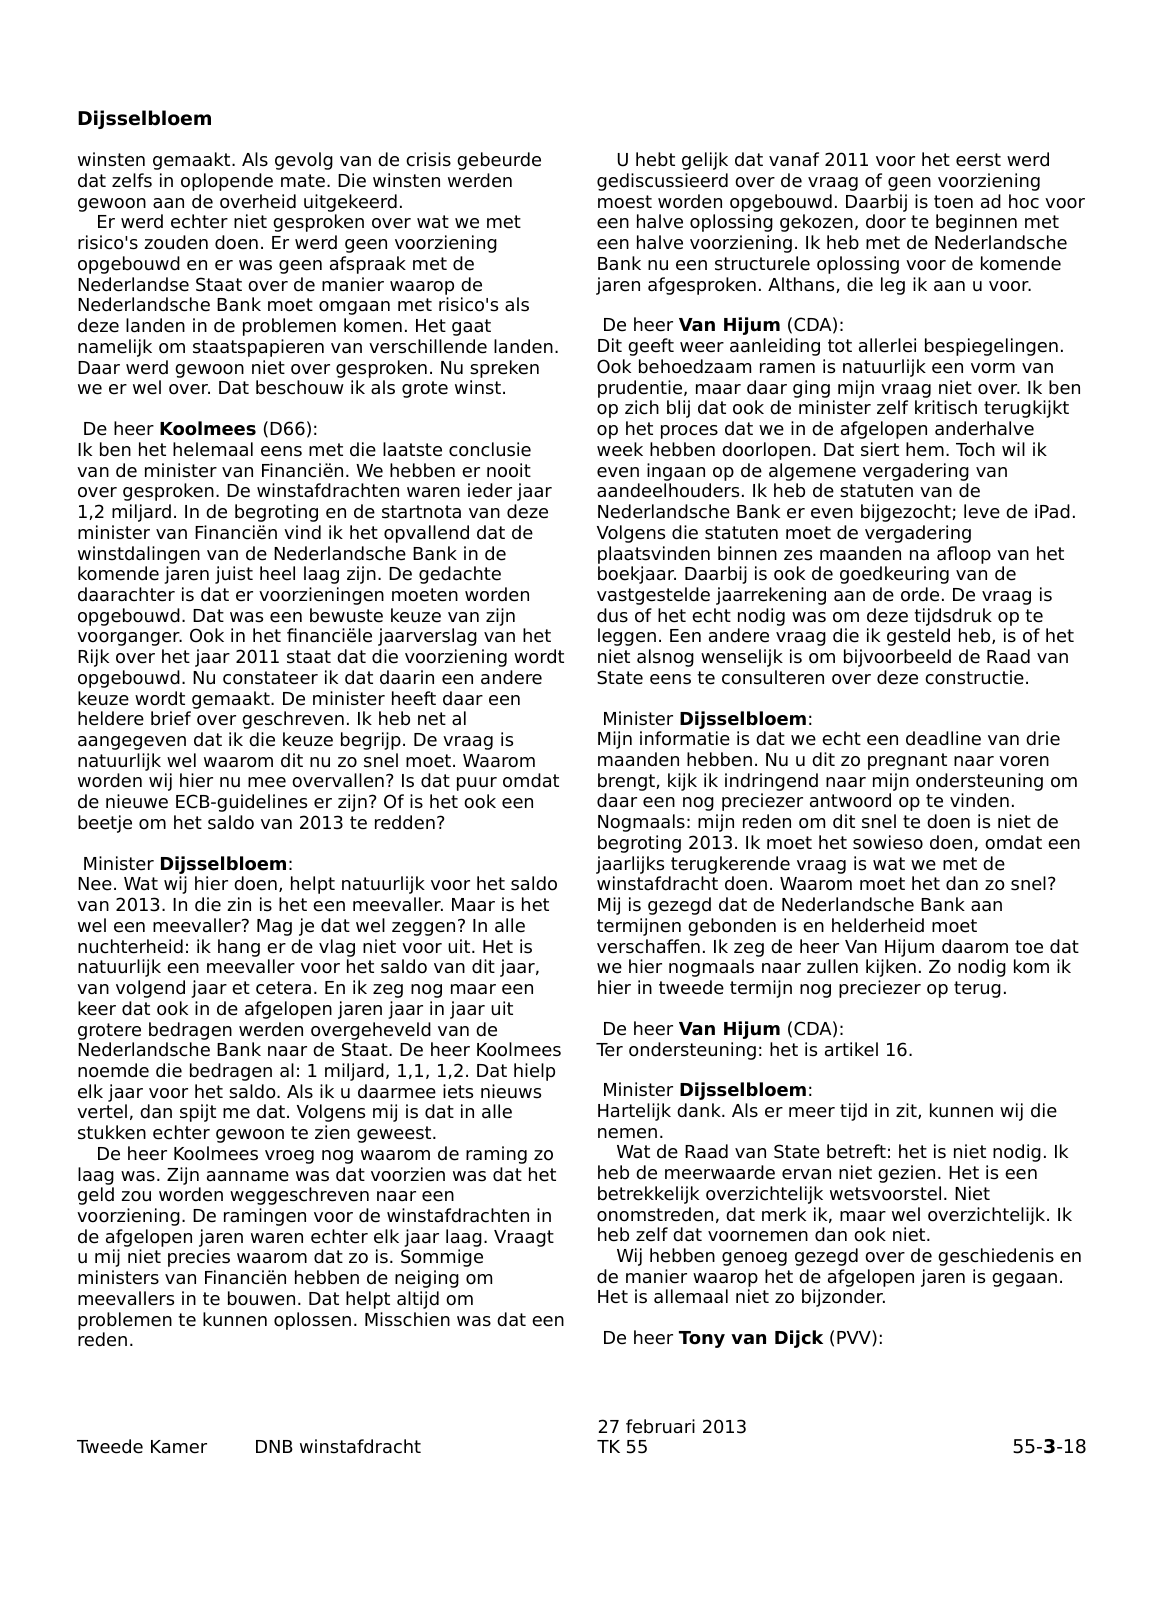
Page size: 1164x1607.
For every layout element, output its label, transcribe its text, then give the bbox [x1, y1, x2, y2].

text De heer Van Hijum (CDA): [596, 1019, 1087, 1039]
text Wat de Raad van State betreft: het is niet nodig. Ik heb de meerwaarde ervan niet gezien. Het is een betrekkelijk overzichtelijk wetsvoorstel. Niet onomstreden, dat merk ik, maar wel overzichtelijk. Ik heb zelf dat voornemen dan ook niet. [596, 1142, 1087, 1246]
text Minister Dijsselbloem: [77, 853, 567, 874]
text Minister Dijsselbloem: [596, 708, 1087, 729]
text Ik ben het helemaal eens met die laatste conclusie van de minister van Financiën. We hebben er nooit over gesproken. De winstafdrachten waren ieder jaar 1,2 miljard. In de begroting en de startnota van deze minister van Financiën vind ik het opvallend dat de winstdalingen van de Nederlandsche Bank in de komende jaren juist heel laag zijn. De gedachte daarachter is dat er voorzieningen moeten worden opgebouwd. Dat was een bewuste keuze van zijn voorganger. Ook in het financiële jaarverslag van het Rijk over het jaar 2011 staat dat die voorziening wordt opgebouwd. Nu constateer ik dat daarin een andere keuze wordt gemaakt. De minister heeft daar een heldere brief over geschreven. Ik heb net al aangegeven dat ik die keuze begrijp. De vraag is natuurlijk wel waarom dit nu zo snel moet. Waarom worden wij hier nu mee overvallen? Is dat puur omdat de nieuwe ECB-guidelines er zijn? Of is het ook een beetje om het saldo van 2013 te redden? [77, 440, 567, 833]
text Ter ondersteuning: het is artikel 16. [596, 1039, 1087, 1060]
text De heer Tony van Dijck (PVV): [596, 1328, 1087, 1349]
text Er werd echter niet gesproken over wat we met risico's zouden doen. Er werd geen voorziening opgebouwd en er was geen afspraak met de Nederlandse Staat over de manier waarop de Nederlandsche Bank moet omgaan met risico's als deze landen in de problemen komen. Het gaat namelijk om staatspapieren van verschillende landen. Daar werd gewoon niet over gesproken. Nu spreken we er wel over. Dat beschouw ik als grote winst. [77, 212, 567, 399]
text De heer Koolmees vroeg nog waarom de raming zo laag was. Zijn aanname was dat voorzien was dat het geld zou worden weggeschreven naar een voorziening. De ramingen voor de winstafdrachten in de afgelopen jaren waren echter elk jaar laag. Vraagt u mij niet precies waarom dat zo is. Sommige ministers van Financiën hebben de neiging om meevallers in te bouwen. Dat helpt altijd om problemen te kunnen oplossen. Misschien was dat een reden. [77, 1144, 567, 1351]
text Hartelijk dank. Als er meer tijd in zit, kunnen wij die nemen. [596, 1101, 1087, 1142]
text De heer Koolmees (D66): [77, 419, 567, 440]
text Minister Dijsselbloem: [596, 1080, 1087, 1101]
text Dit geeft weer aanleiding tot allerlei bespiegelingen. Ook behoedzaam ramen is natuurlijk een vorm van prudentie, maar daar ging mijn vraag niet over. Ik ben op zich blij dat ook de minister zelf kritisch terugkijkt op het proces dat we in de afgelopen anderhalve week hebben doorlopen. Dat siert hem. Toch wil ik even ingaan op de algemene vergadering van aandeelhouders. Ik heb de statuten van de Nederlandsche Bank er even bijgezocht; leve de iPad. Volgens die statuten moet de vergadering plaatsvinden binnen zes maanden na afloop van het boekjaar. Daarbij is ook de goedkeuring van de vastgestelde jaarrekening aan de orde. De vraag is dus of het echt nodig was om deze tijdsdruk op te leggen. Een andere vraag die ik gesteld heb, is of het niet alsnog wenselijk is om bijvoorbeeld de Raad van State eens te consulteren over deze constructie. [596, 336, 1087, 688]
text De heer Van Hijum (CDA): [596, 315, 1087, 336]
text Mijn informatie is dat we echt een deadline van drie maanden hebben. Nu u dit zo pregnant naar voren brengt, kijk ik indringend naar mijn ondersteuning om daar een nog preciezer antwoord op te vinden. Nogmaals: mijn reden om dit snel te doen is niet de begroting 2013. Ik moet het sowieso doen, omdat een jaarlijks terugkerende vraag is wat we met de winstafdracht doen. Waarom moet het dan zo snel? Mij is gezegd dat de Nederlandsche Bank aan termijnen gebonden is en helderheid moet verschaffen. Ik zeg de heer Van Hijum daarom toe dat we hier nogmaals naar zullen kijken. Zo nodig kom ik hier in tweede termijn nog preciezer op terug. [596, 729, 1087, 999]
text U hebt gelijk dat vanaf 2011 voor het eerst werd gediscussieerd over de vraag of geen voorziening moest worden opgebouwd. Daarbij is toen ad hoc voor een halve oplossing gekozen, door te beginnen met een halve voorziening. Ik heb met de Nederlandsche Bank nu een structurele oplossing voor de komende jaren afgesproken. Althans, die leg ik aan u voor. [596, 150, 1087, 295]
text Wij hebben genoeg gezegd over de geschiedenis en de manier waarop het de afgelopen jaren is gegaan. Het is allemaal niet zo bijzonder. [596, 1246, 1087, 1308]
text winsten gemaakt. Als gevolg van de crisis gebeurde dat zelfs in oplopende mate. Die winsten werden gewoon aan de overheid uitgekeerd. [77, 150, 567, 212]
text Nee. Wat wij hier doen, helpt natuurlijk voor het saldo van 2013. In die zin is het een meevaller. Maar is het wel een meevaller? Mag je dat wel zeggen? In alle nuchterheid: ik hang er de vlag niet voor uit. Het is natuurlijk een meevaller voor het saldo van dit jaar, van volgend jaar et cetera. En ik zeg nog maar een keer dat ook in de afgelopen jaren jaar in jaar uit grotere bedragen werden overgeheveld van de Nederlandsche Bank naar de Staat. De heer Koolmees noemde die bedragen al: 1 miljard, 1,1, 1,2. Dat hielp elk jaar voor het saldo. Als ik u daarmee iets nieuws vertel, dan spijt me dat. Volgens mij is dat in alle stukken echter gewoon te zien geweest. [77, 874, 567, 1144]
